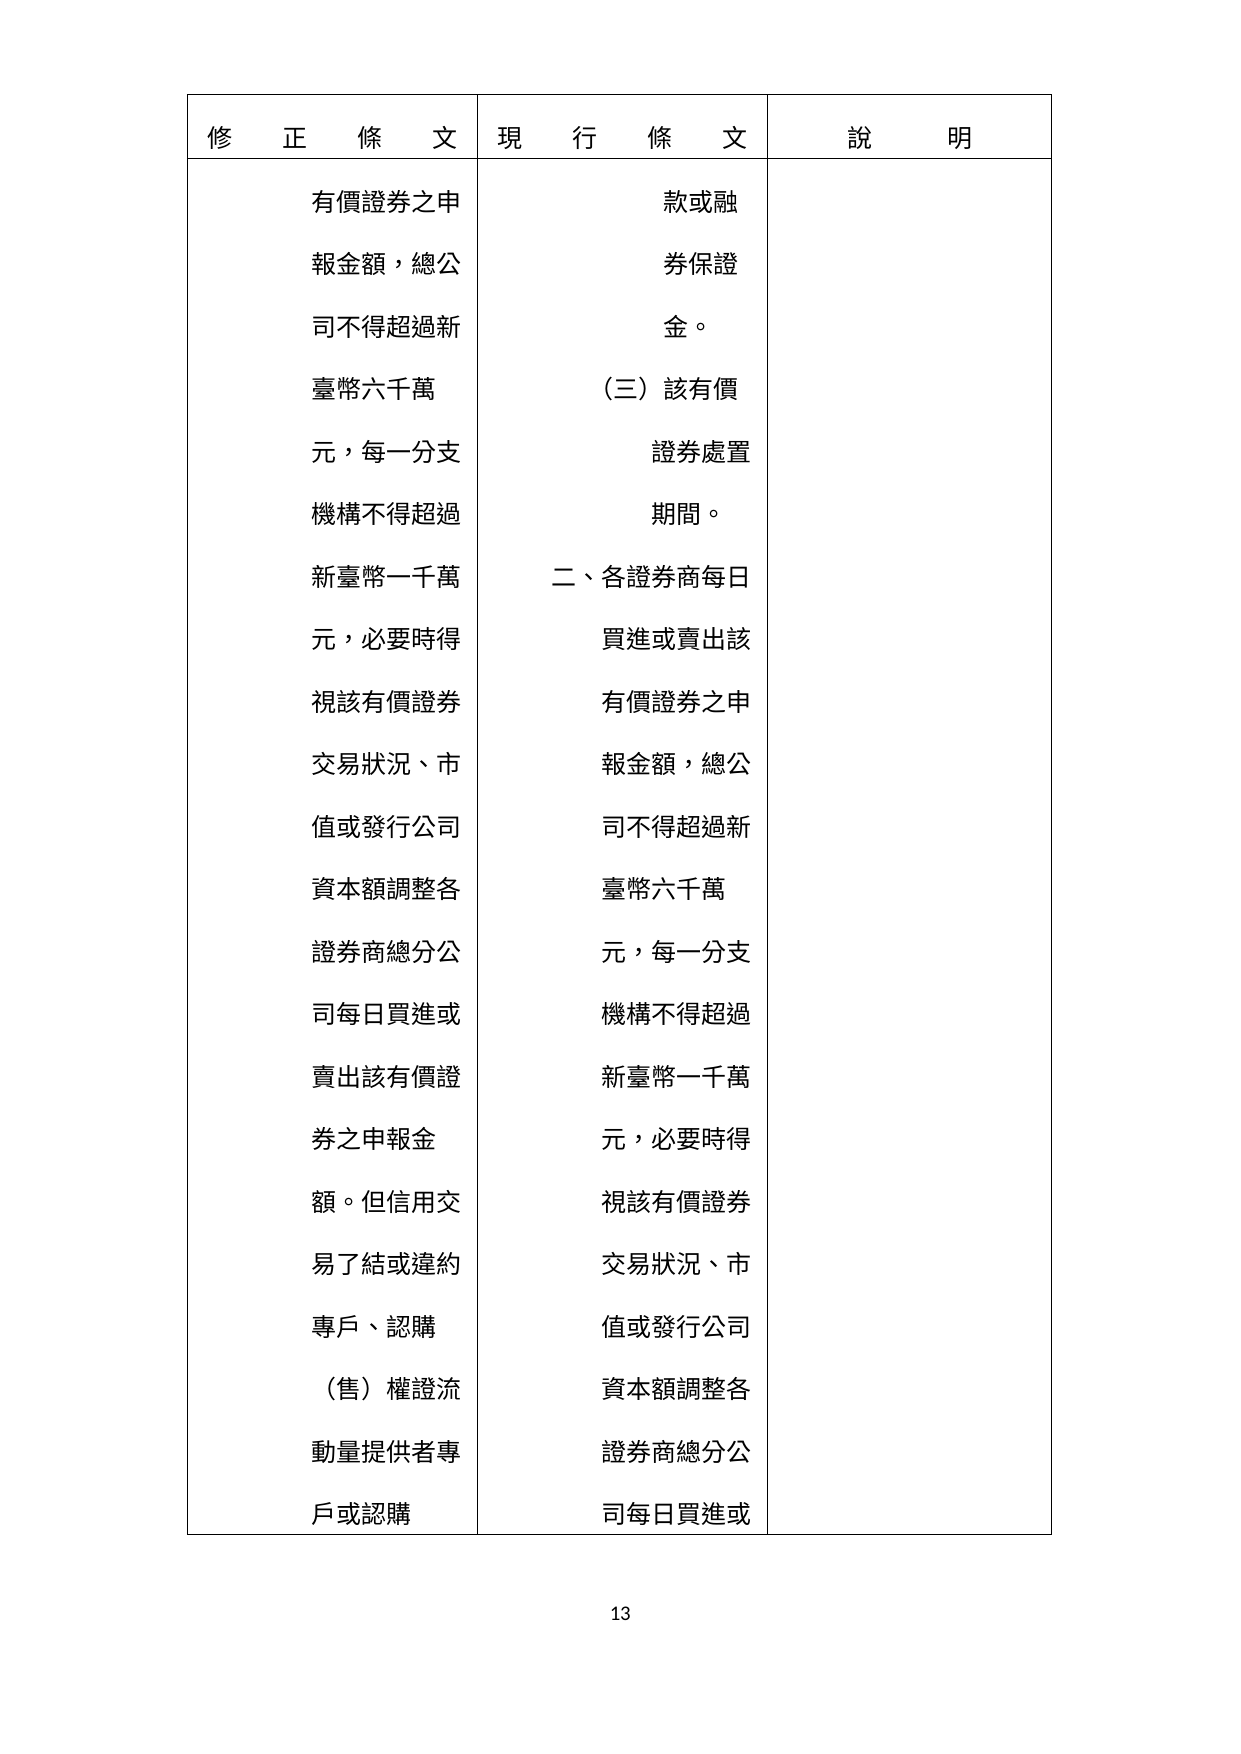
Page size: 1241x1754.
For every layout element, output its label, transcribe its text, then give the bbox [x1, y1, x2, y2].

table_header 修 正 條 文 [188, 95, 477, 158]
table_header 現 行 條 文 [478, 95, 767, 158]
table_header 說 明 [768, 95, 1051, 158]
table_cell 有價證券之申報金額，總公司不得超過新 臺幣六千萬元，每一分支機構不得超過新臺幣一千萬元，必要時得視該有價證券交易狀況、市值或發行公司資本額調整各證券商總分公司每日買進或賣出該有價證券之申報金額。但信用交易了結或違約專戶、認購（售）權證流動量提供者專戶或認購 [188, 159, 477, 1534]
table_cell [768, 159, 1051, 1534]
table_cell 款或融券保證金。 （三）該有價證券處置期間。 二、各證券商每日買進或賣出該有價證券之申報金額，總公司不得超過新 臺幣六千萬元，每一分支機構不得超過新臺幣一千萬元，必要時得視該有價證券交易狀況、市值或發行公司資本額調整各證券商總分公司每日買進或 [478, 159, 767, 1534]
